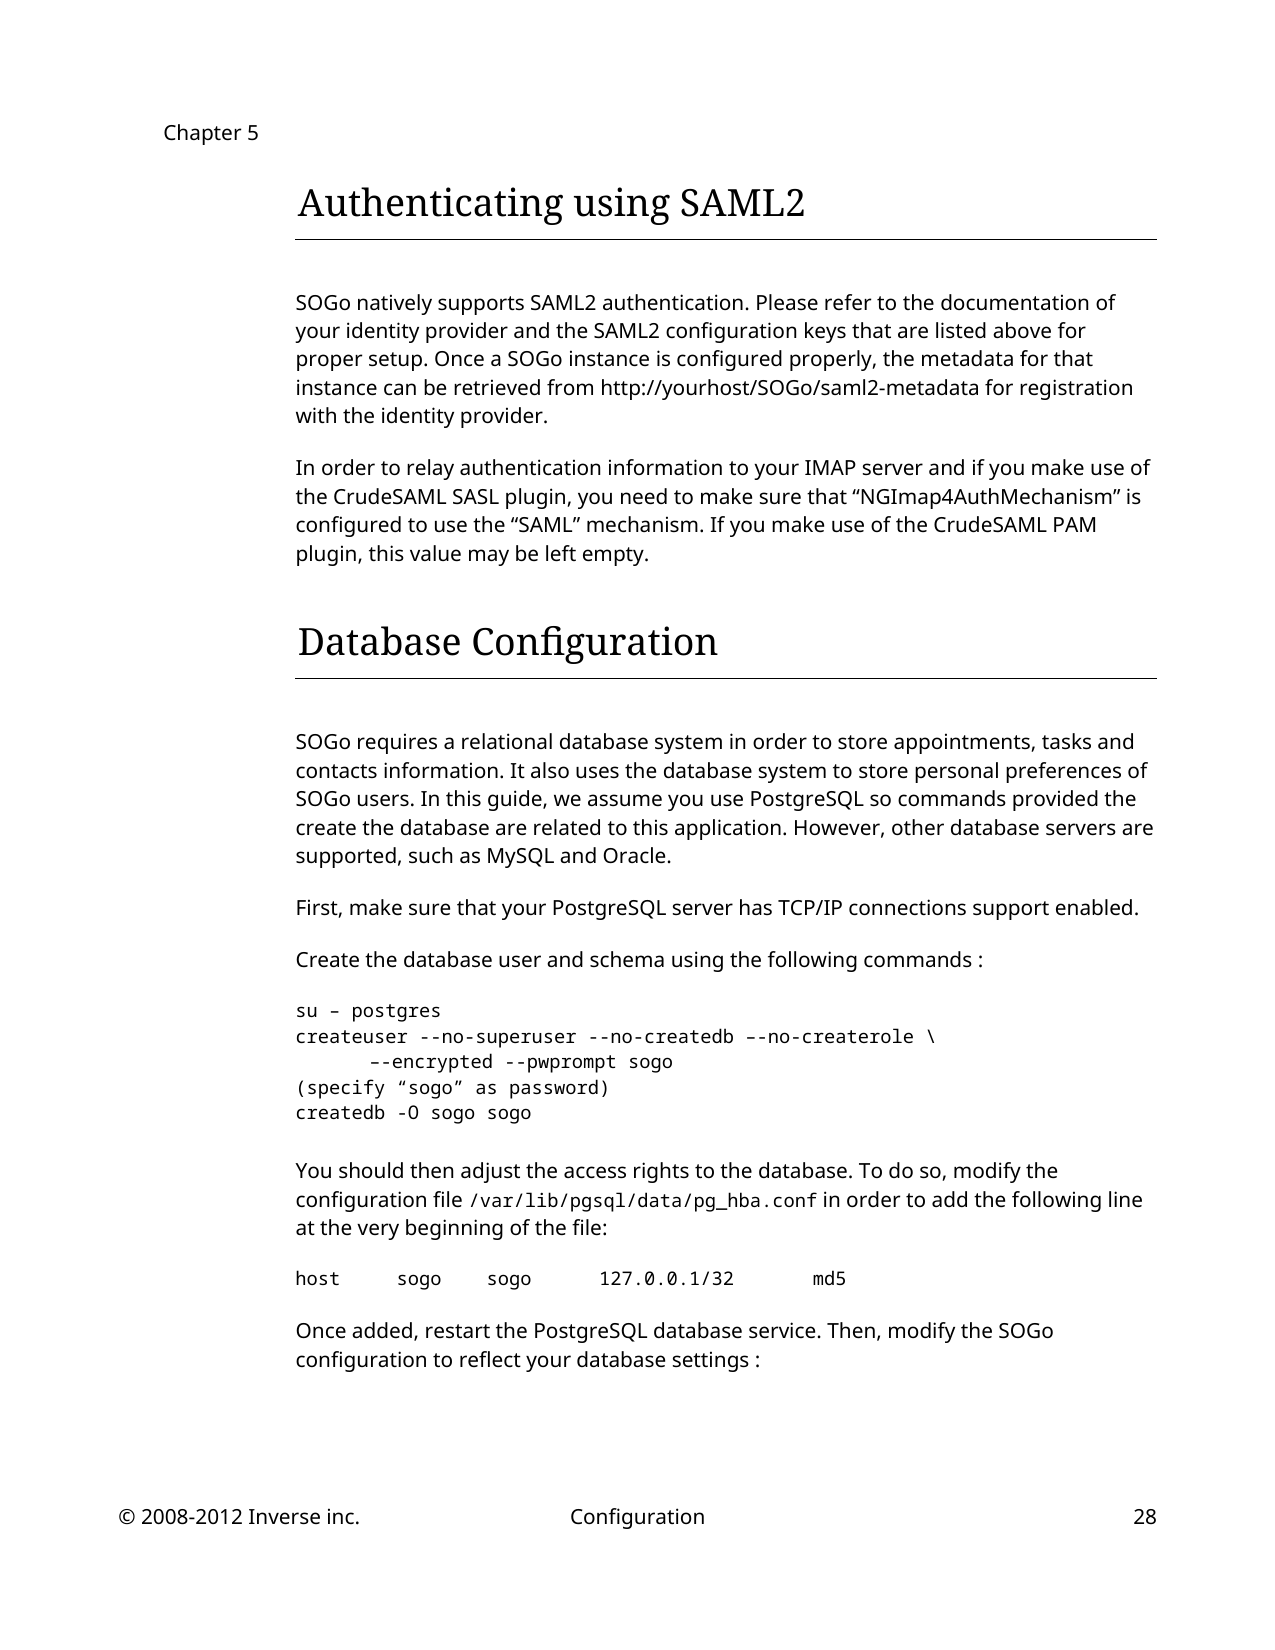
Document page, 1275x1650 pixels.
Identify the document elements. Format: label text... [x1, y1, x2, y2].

text You should then adjust the access rights to the database. To do so, modify the configuration file /var/lib/pgsql/data/pg_hba.conf in order to add the following line at the very beginning of the file: [295, 1156, 1157, 1242]
text (specify “sogo” as password) [295, 1074, 1157, 1099]
text su – postgres [295, 997, 1157, 1023]
subtitle Authenticating using SAML2 [295, 176, 1157, 239]
subtitle Database Configuration [295, 616, 1157, 678]
text Once added, restart the PostgreSQL database service. Then, modify the SOGo configuration to reflect your database settings : [295, 1316, 1157, 1373]
text host sogo sogo 127.0.0.1/32 md5 [295, 1265, 1157, 1291]
text SOGo requires a relational database system in order to store appointments, tasks and contacts information. It also uses the database system to store personal preferences of SOGo users. In this guide, we assume you use PostgreSQL so commands provided the create the database are related to this application. However, other database servers are supported, such as MySQL and Oracle. [295, 727, 1157, 869]
text createdb -O sogo sogo [295, 1099, 1157, 1125]
text createuser --no-superuser --no-createdb –-no-createrole \ –-encrypted --pwprompt sogo [295, 1023, 1157, 1074]
text Create the database user and schema using the following commands : [295, 945, 1157, 974]
text In order to relay authentication information to your IMAP server and if you make use of the CrudeSAML SASL plugin, you need to make sure that “NGImap4AuthMechanism” is configured to use the “SAML” mechanism. If you make use of the CrudeSAML PAM plugin, this value may be left empty. [295, 453, 1157, 567]
text SOGo natively supports SAML2 authentication. Please refer to the documentation of your identity provider and the SAML2 configuration keys that are listed above for proper setup. Once a SOGo instance is configured properly, the metadata for that instance can be retrieved from http://yourhost/SOGo/saml2-metadata for registration with the identity provider. [295, 288, 1157, 430]
text First, make sure that your PostgreSQL server has TCP/IP connections support enabled. [295, 893, 1157, 922]
